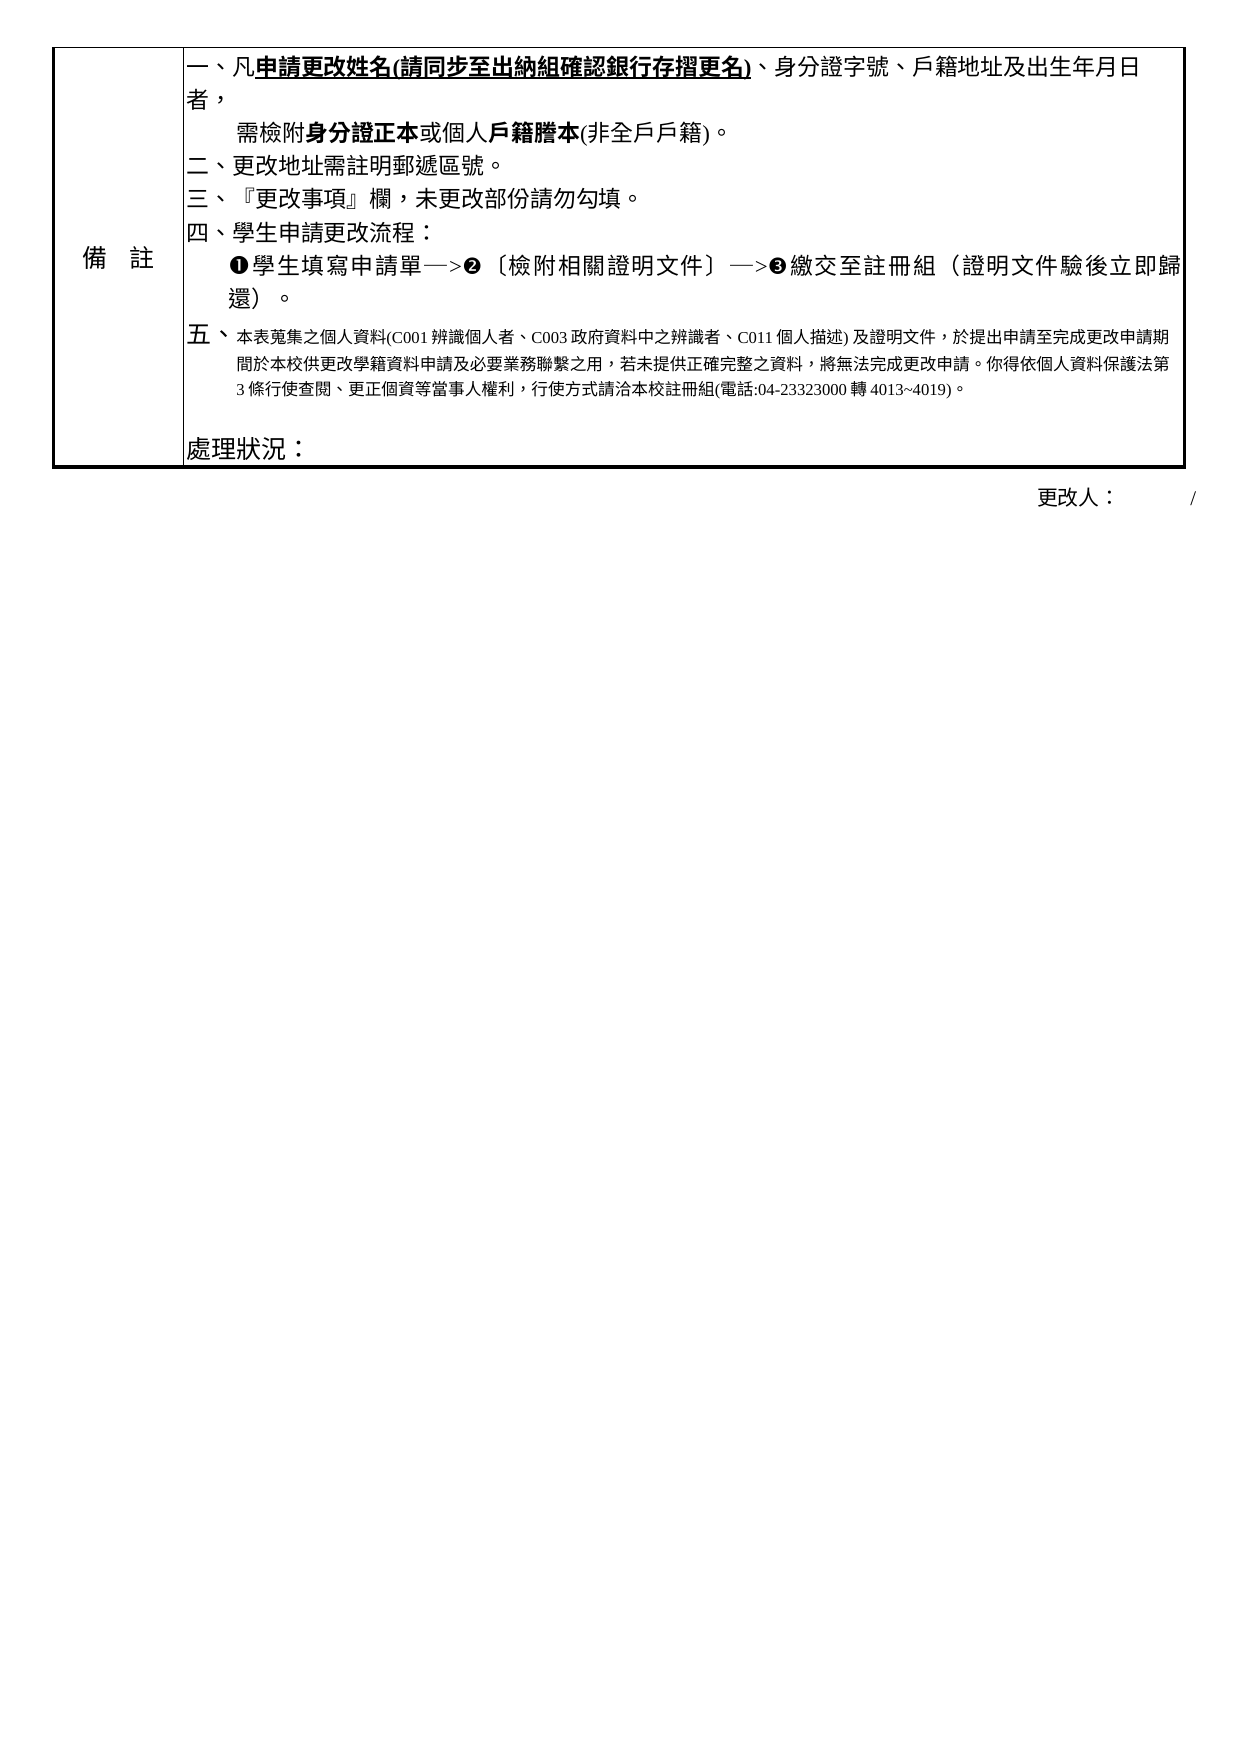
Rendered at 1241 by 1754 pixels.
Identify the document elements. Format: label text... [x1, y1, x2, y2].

table_cell 備 註 [55, 48, 183, 465]
text 更改人： / [59, 481, 1196, 511]
table_cell 一、凡申請更改姓名(請同步至出納組確認銀行存摺更名)、身分證字號、戶籍地址及出生年月日者， 需檢附身分證正本或個人戶籍謄本(非全戶戶籍)。 二、更改地址需註明郵遞區號。 三、『更改事項』欄，未更改部份請勿勾填。 四、學生申請更改流程： 學生填寫申請單─>〔檢附相關證明文件〕─>繳交至註冊組（證明文件驗後立即歸還）。 五、本表蒐集之個人資料(C001辨識個人者、C003政府資料中之辨識者、C011個人描述) 及證明文件，於提出申請至完成更改申請期間於本校供更改學籍資料申請及必要業務聯繫之用，若未提供正確完整之資料，將無法完成更改申請。你得依個人資料保護法第3條行使查閱、更正個資等當事人權利，行使方式請洽本校註冊組(電話:04-23323000轉4013~4019)。 處理狀況： [184, 48, 1183, 465]
